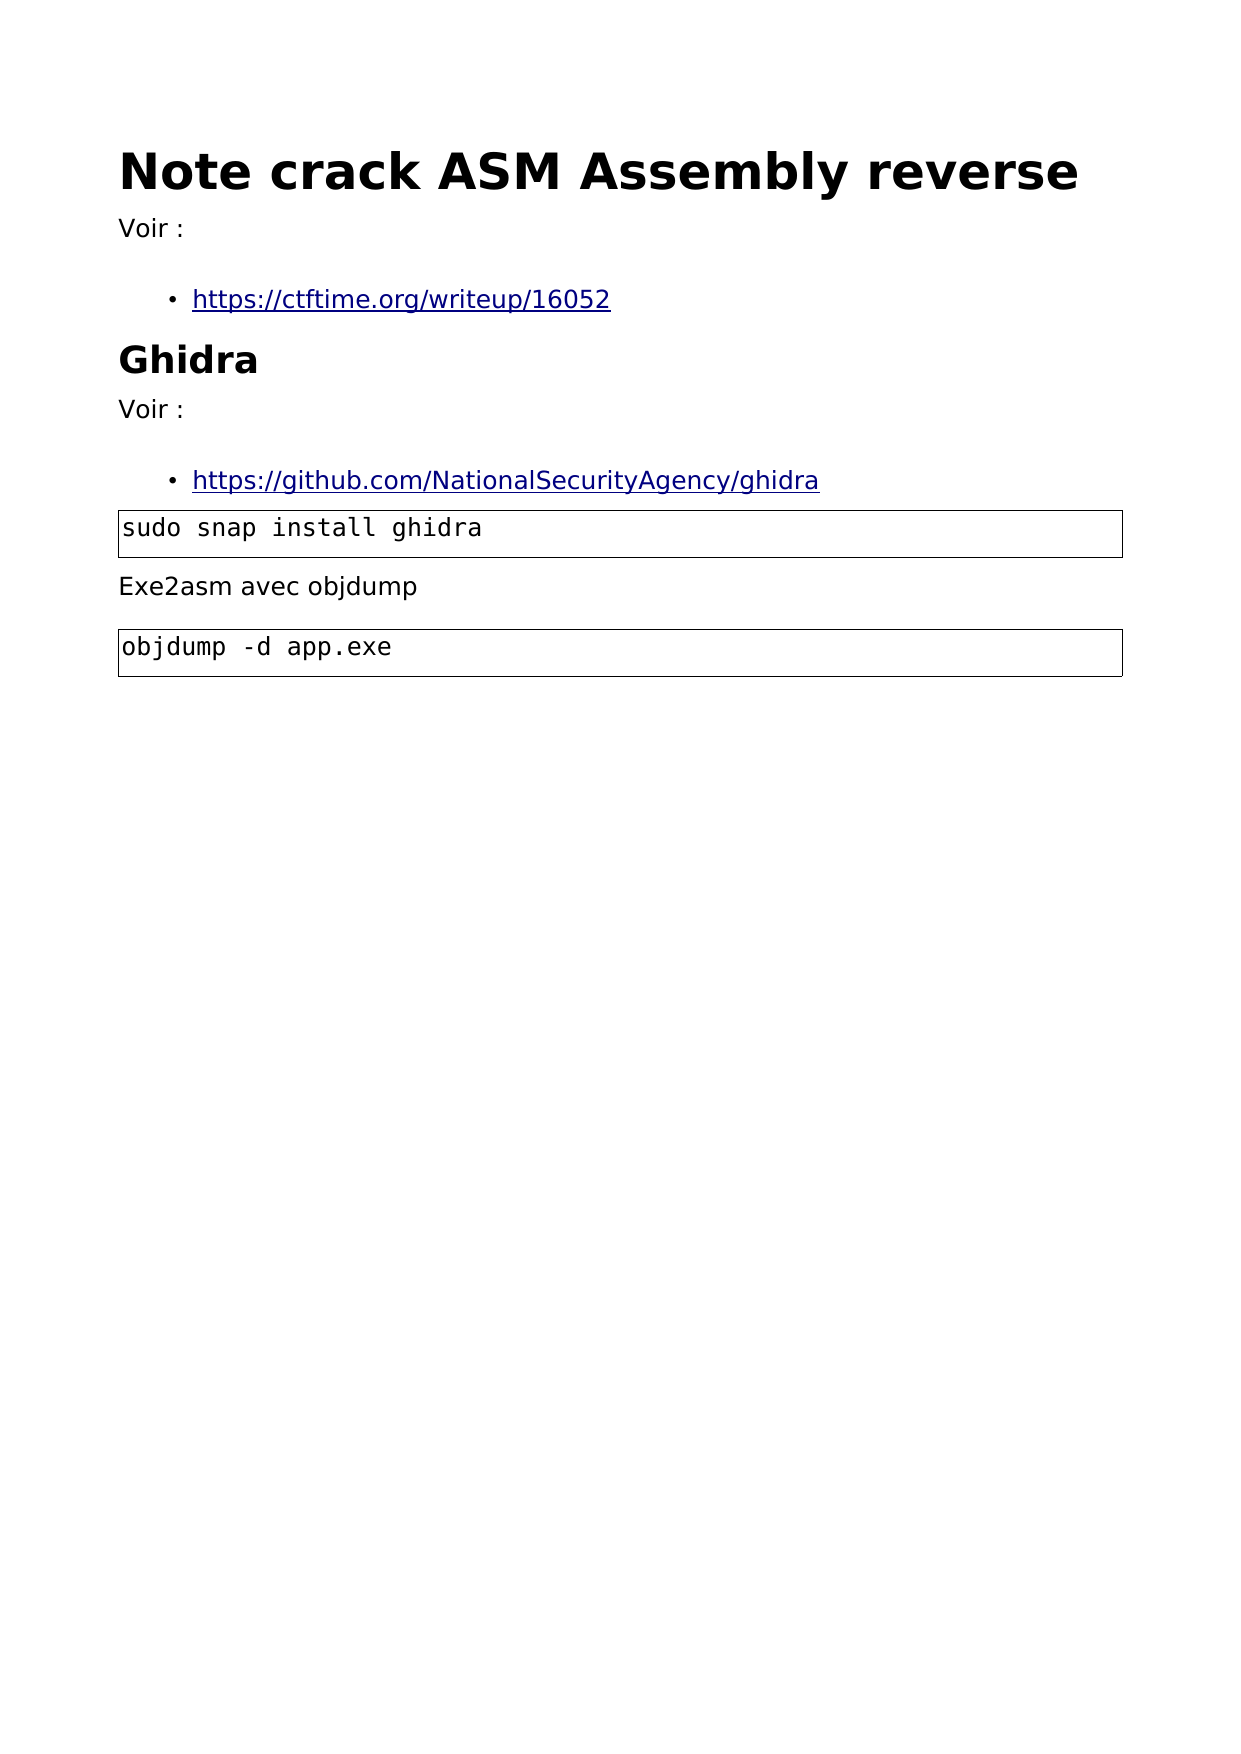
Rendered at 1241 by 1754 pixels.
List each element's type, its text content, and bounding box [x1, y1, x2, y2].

list https://github.com/NationalSecurityAgency/ghidra [177, 466, 1122, 496]
subtitle Note crack ASM Assembly reverse [118, 143, 1122, 201]
text Voir : [118, 214, 1122, 243]
subtitle Ghidra [118, 339, 1122, 383]
table_header sudo snap install ghidra [119, 511, 1122, 557]
table_header objdump -d app.exe [119, 630, 1122, 676]
text Voir : [118, 395, 1122, 424]
text Exe2asm avec objdump [118, 572, 1122, 601]
list https://ctftime.org/writeup/16052 [177, 285, 1122, 314]
